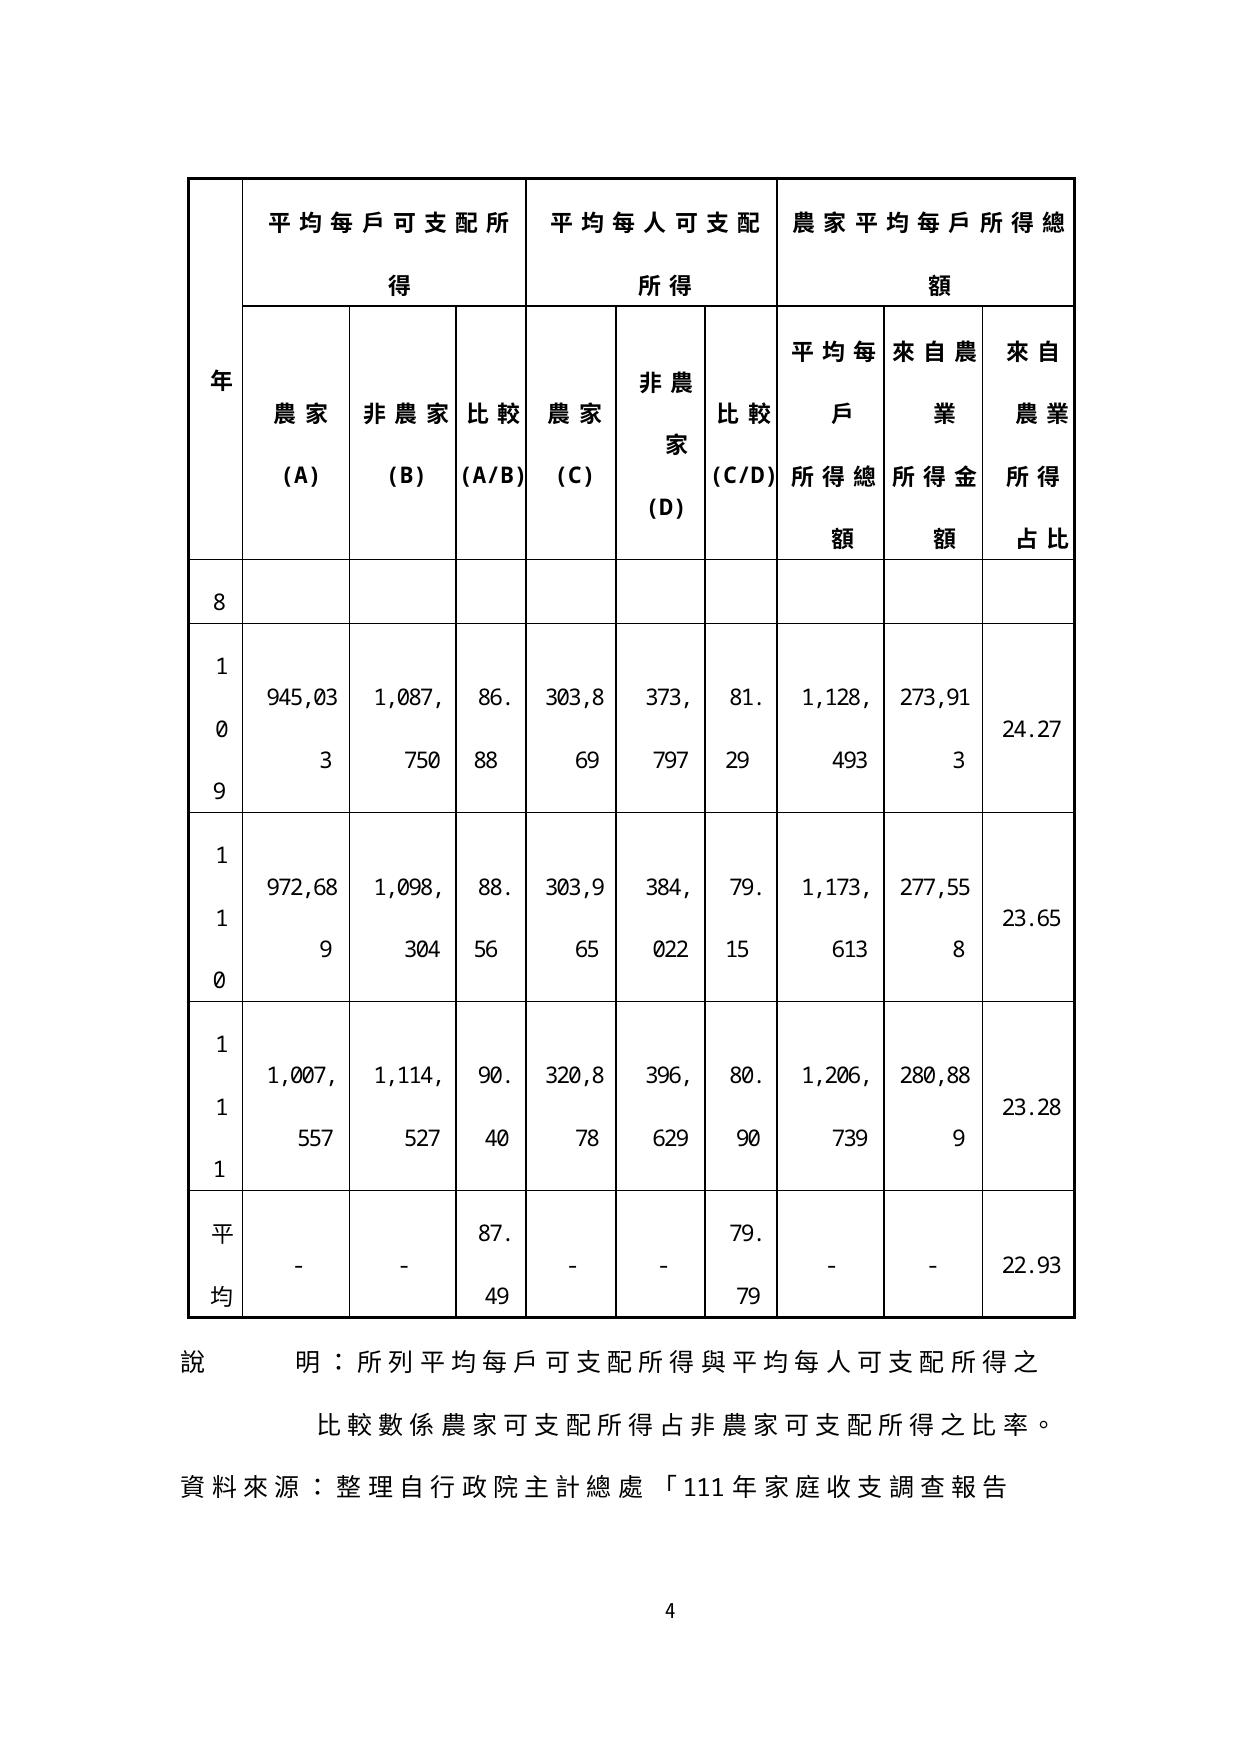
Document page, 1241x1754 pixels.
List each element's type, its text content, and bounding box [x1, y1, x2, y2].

table_cell 1,128,493 [778, 624, 883, 812]
table_cell 24.27 [983, 624, 1073, 812]
table_cell 80.90 [706, 1002, 776, 1190]
table_cell 比較 (C/D) [706, 307, 776, 558]
table_cell 79.15 [706, 813, 776, 1001]
table_cell [527, 560, 615, 622]
table_cell 1,087,750 [350, 624, 455, 812]
table_cell 87.49 [457, 1191, 525, 1316]
table_cell 1,098,304 [350, 813, 455, 1001]
table_cell 88.56 [457, 813, 525, 1001]
table_cell - [885, 1191, 982, 1316]
table_cell 277,558 [885, 813, 982, 1001]
table_header 平均每戶可支配所得 [243, 180, 525, 305]
table_cell 90.40 [457, 1002, 525, 1190]
table_cell 農家 (A) [243, 307, 349, 558]
table_cell 110 [190, 813, 242, 1001]
table_cell 81.29 [706, 624, 776, 812]
table_cell 111 [190, 1002, 242, 1190]
table_cell 比較 (A/B) [457, 307, 525, 558]
table_cell 273,913 [885, 624, 982, 812]
table_cell 23.65 [983, 813, 1073, 1001]
table_cell - [617, 1191, 704, 1316]
table_cell 303,869 [527, 624, 615, 812]
table_cell [885, 560, 982, 622]
table_cell 平均每戶 所得總額 [778, 307, 883, 558]
table_cell [457, 560, 525, 622]
table_cell [706, 560, 776, 622]
table_cell 79.79 [706, 1191, 776, 1316]
table_cell - [243, 1191, 349, 1316]
table_cell 384,022 [617, 813, 704, 1001]
text 資料來源：整理自行政院主計總處「111年家庭收支調查報告 [177, 1444, 1063, 1507]
table_header 農家平均每戶所得總額 [778, 180, 1073, 305]
table_cell [243, 560, 349, 622]
table_cell 86.88 [457, 624, 525, 812]
table_cell 1,173,613 [778, 813, 883, 1001]
table_cell 23.28 [983, 1002, 1073, 1190]
table_cell 373,797 [617, 624, 704, 812]
table_cell 非農家 (D) [617, 307, 704, 558]
table_cell 來自農業 所得占比 [983, 307, 1073, 558]
table_cell 農家 (C) [527, 307, 615, 558]
table_cell 396,629 [617, 1002, 704, 1190]
text 說 明：所列平均每戶可支配所得與平均每人可支配所得之比較數係農家可支配所得占非農家可支配所得之比率。 [177, 1319, 1063, 1444]
table_cell 280,889 [885, 1002, 982, 1190]
table_cell 非農家 (B) [350, 307, 455, 558]
table_cell [617, 560, 704, 622]
table_cell 320,878 [527, 1002, 615, 1190]
table_cell [778, 560, 883, 622]
table_header 年 [190, 180, 242, 558]
table_cell - [527, 1191, 615, 1316]
table_cell 109 [190, 624, 242, 812]
table_cell - [350, 1191, 455, 1316]
table_cell 8 [190, 560, 242, 622]
table_cell 1,114,527 [350, 1002, 455, 1190]
table_cell [350, 560, 455, 622]
table_cell 1,007,557 [243, 1002, 349, 1190]
table_cell 來自農業 所得金額 [885, 307, 982, 558]
table_header 平均每人可支配所得 [527, 180, 776, 305]
table_cell 平均 [190, 1191, 242, 1316]
table_cell - [778, 1191, 883, 1316]
table_cell 22.93 [983, 1191, 1073, 1316]
table_cell 1,206,739 [778, 1002, 883, 1190]
table_cell 945,033 [243, 624, 349, 812]
table_cell 303,965 [527, 813, 615, 1001]
table_cell [983, 560, 1073, 622]
table_cell 972,689 [243, 813, 349, 1001]
